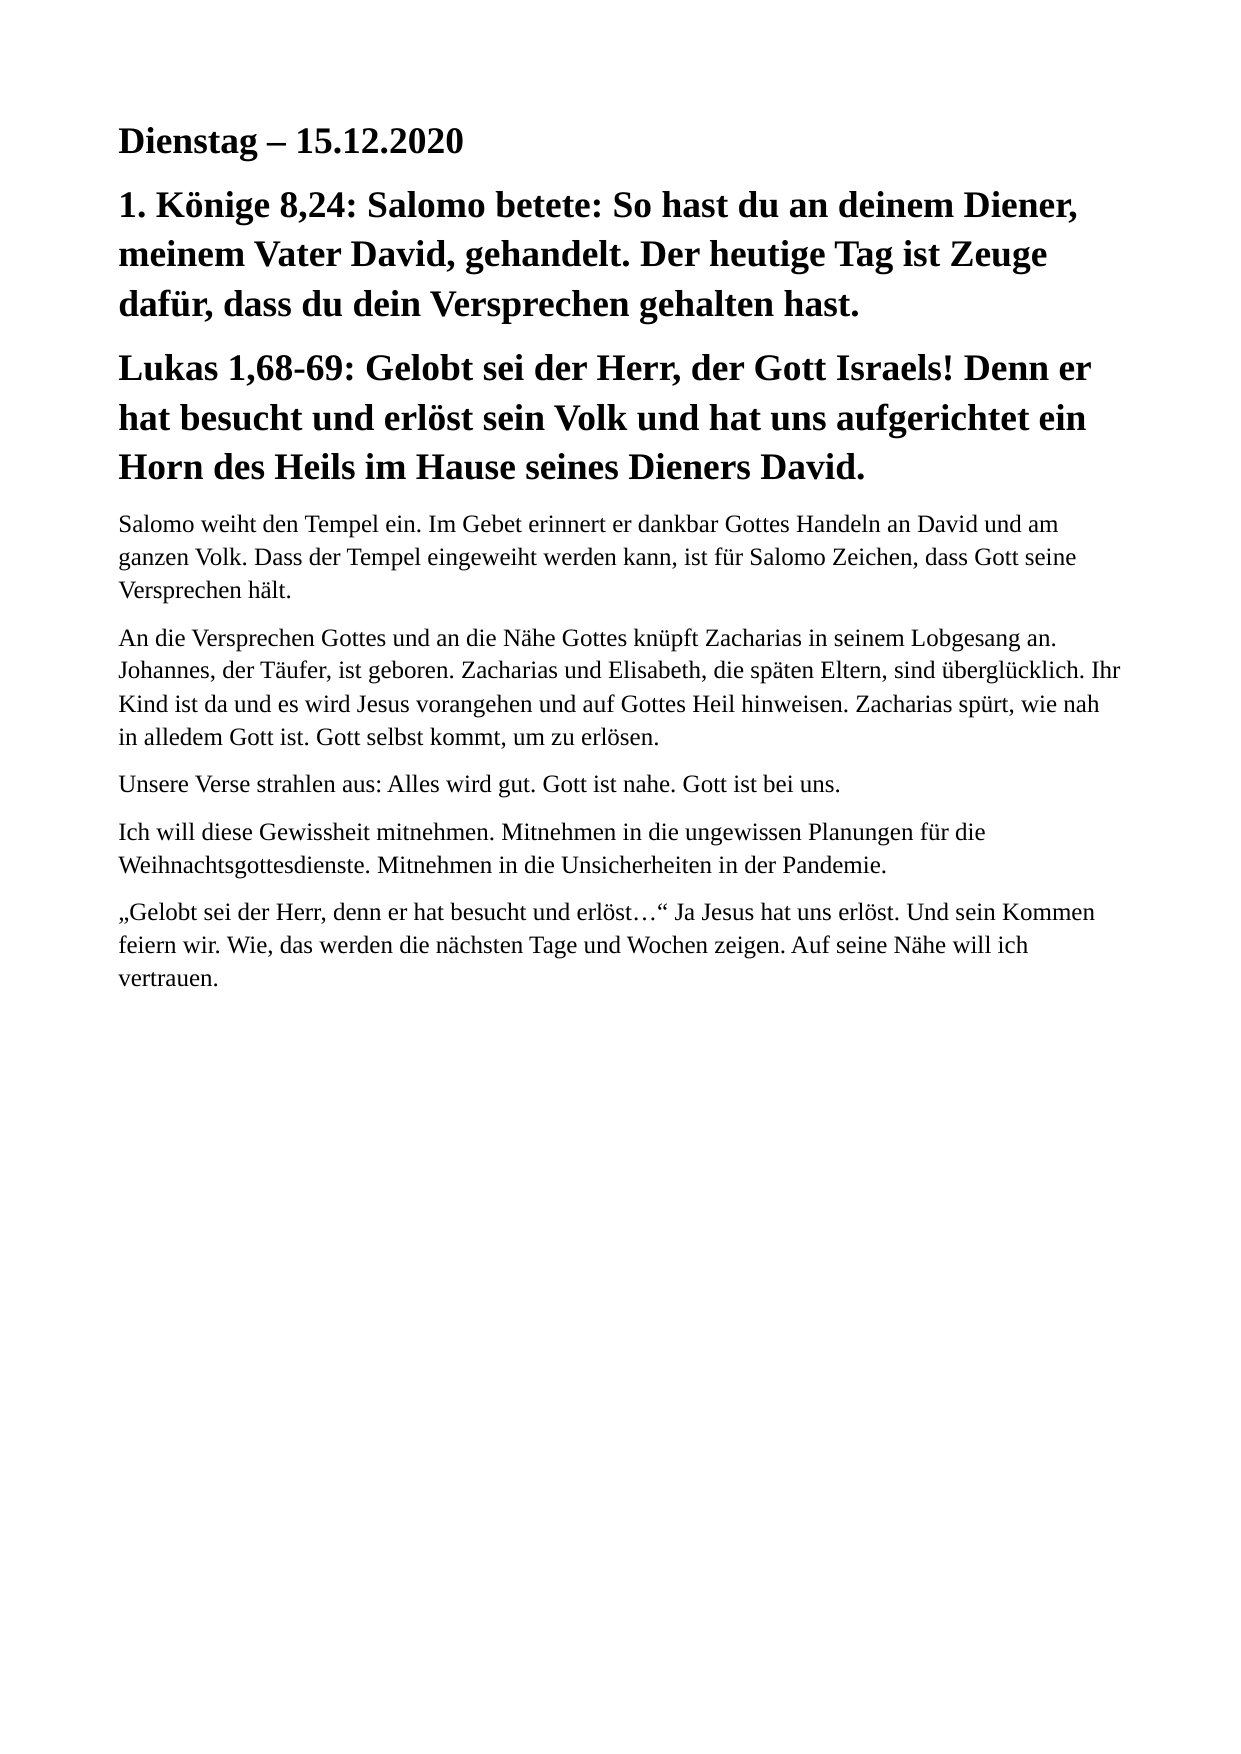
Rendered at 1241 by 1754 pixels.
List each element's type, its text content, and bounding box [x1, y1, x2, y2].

text „Gelobt sei der Herr, denn er hat besucht und erlöst…“ Ja Jesus hat uns erlöst. Und sein Kommen feiern wir. Wie, das werden die nächsten Tage und Wochen zeigen. Auf seine Nähe will ich vertrauen. [118, 897, 1122, 992]
text An die Versprechen Gottes und an die Nähe Gottes knüpft Zacharias in seinem Lobgesang an. Johannes, der Täufer, ist geboren. Zacharias und Elisabeth, die späten Eltern, sind überglücklich. Ihr Kind ist da und es wird Jesus vorangehen und auf Gottes Heil hinweisen. Zacharias spürt, wie nah in alledem Gott ist. Gott selbst kommt, um zu erlösen. [118, 623, 1122, 750]
text Unsere Verse strahlen aus: Alles wird gut. Gott ist nahe. Gott ist bei uns. [118, 769, 1122, 798]
text Salomo weiht den Tempel ein. Im Gebet erinnert er dankbar Gottes Handeln an David und am ganzen Volk. Dass der Tempel eingeweiht werden kann, ist für Salomo Zeichen, dass Gott seine Versprechen hält. [118, 509, 1122, 604]
text Dienstag – 15.12.2020 [118, 118, 1122, 161]
text 1. Könige 8,24: Salomo betete: So hast du an deinem Diener, meinem Vater David, gehandelt. Der heutige Tag ist Zeuge dafür, dass du dein Versprechen gehalten hast. [118, 182, 1122, 324]
text Lukas 1,68-69: Gelobt sei der Herr, der Gott Israels! Denn er hat besucht und erlöst sein Volk und hat uns aufgerichtet ein Horn des Heils im Hause seines Dieners David. [118, 346, 1122, 488]
text Ich will diese Gewissheit mitnehmen. Mitnehmen in die ungewissen Planungen für die Weihnachtsgottesdienste. Mitnehmen in die Unsicherheiten in der Pandemie. [118, 817, 1122, 879]
